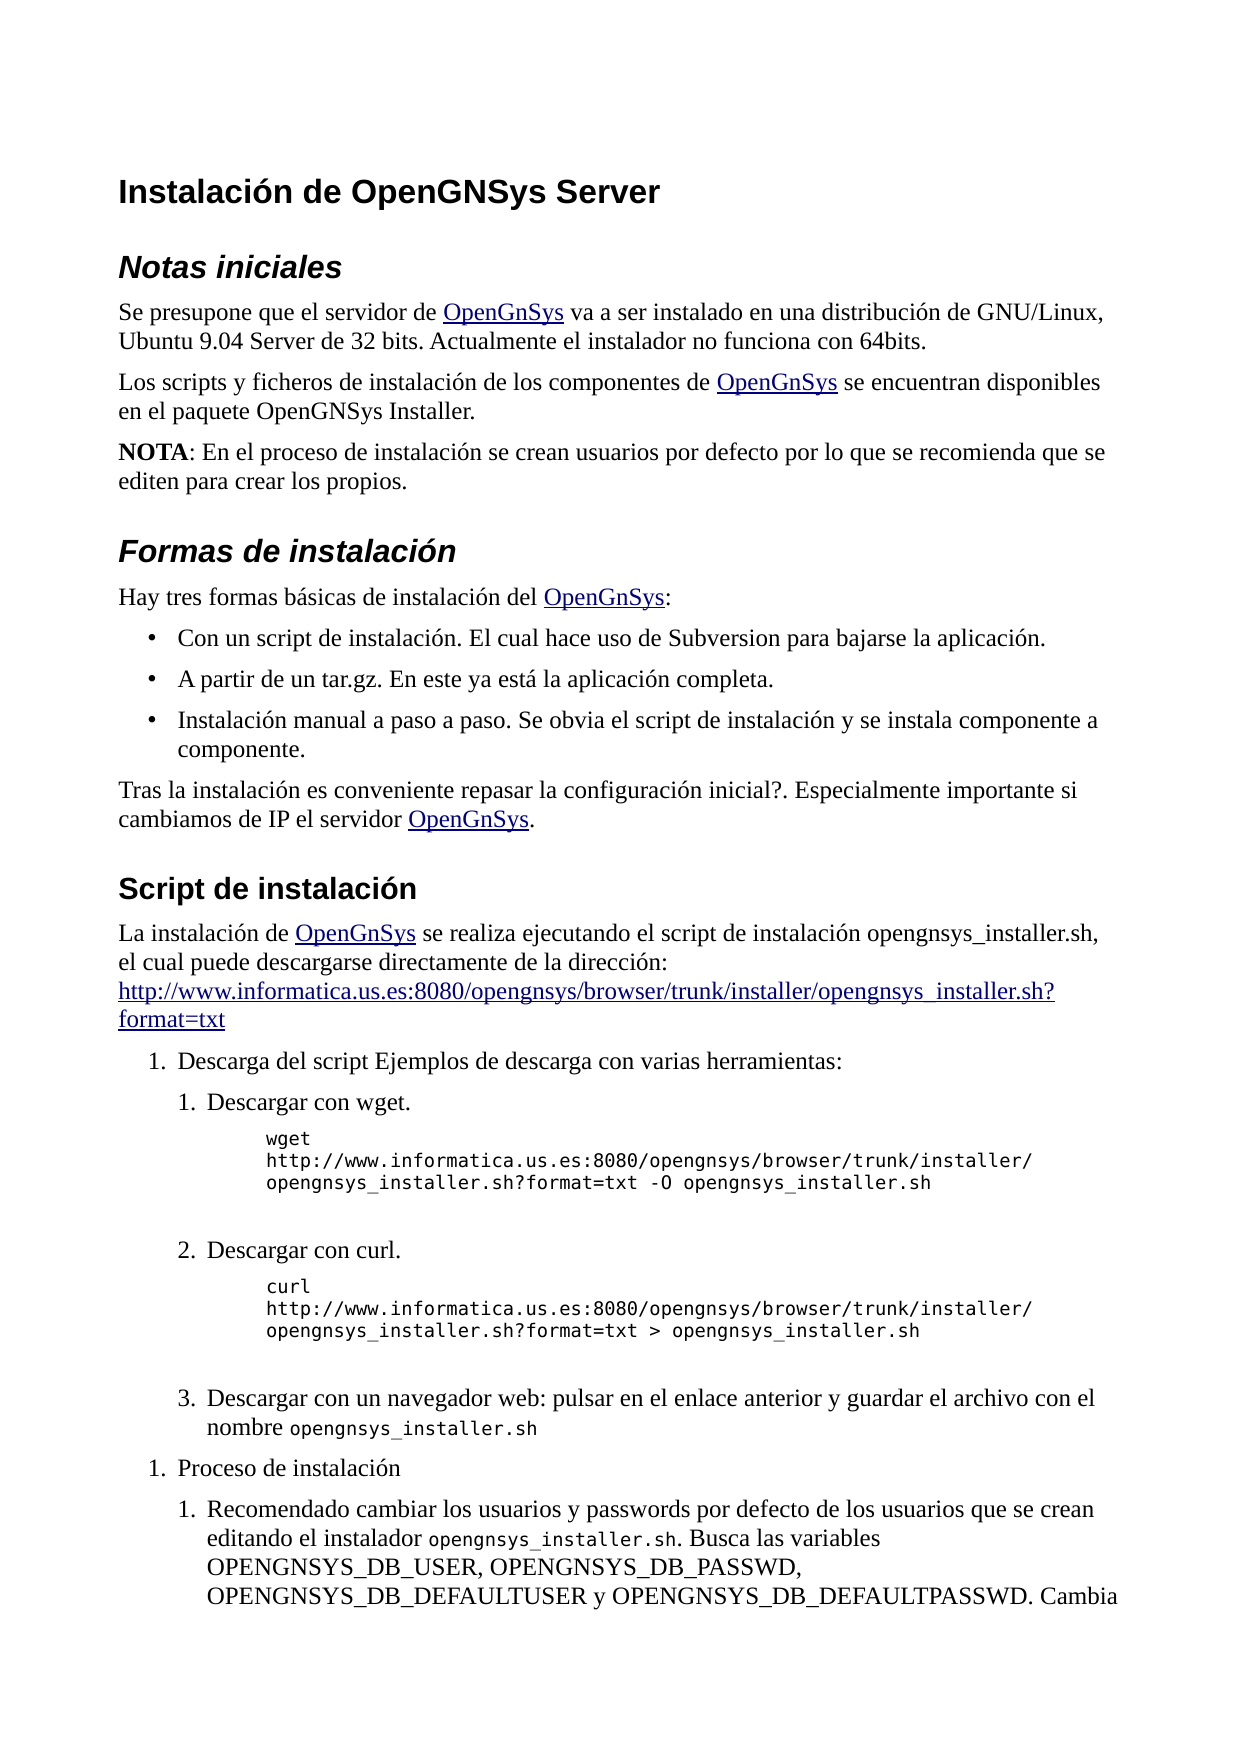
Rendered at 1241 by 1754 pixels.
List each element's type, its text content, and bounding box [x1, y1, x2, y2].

list Instalación manual a paso a paso. Se obvia el script de instalación y se instala componente a componente. [148, 706, 1122, 763]
list A partir de un tar.gz. En este ya está la aplicación completa. [148, 664, 1122, 693]
text Tras la instalación es conveniente repasar la configuración inicial?. Especialmente importante si cambiamos de IP el servidor OpenGnSys. [118, 776, 1122, 833]
list Descargar con un navegador web: pulsar en el enlace anterior y guardar el archivo con el nombre opengnsys_installer.sh [177, 1383, 1122, 1441]
list Proceso de instalación [148, 1453, 1122, 1482]
subtitle Formas de instalación [118, 532, 1122, 569]
text Se presupone que el servidor de ​OpenGnSys va a ser instalado en una distribución de GNU/Linux, Ubuntu 9.04 Server de 32 bits. Actualmente el instalador no funciona con 64bits. [118, 297, 1122, 355]
text NOTA: En el proceso de instalación se crean usuarios por defecto por lo que se recomienda que se editen para crear los propios. [118, 437, 1122, 495]
text La instalación de ​OpenGnSys se realiza ejecutando el script de instalación opengnsys_installer.sh, el cual puede descargarse directamente de la dirección: ​http://www.informatica.us.es:8080/opengnsys/browser/trunk/installer/opengnsys_installer.sh?format=txt [118, 918, 1122, 1033]
list Descargar con wget. [177, 1087, 1122, 1116]
text Los scripts y ficheros de instalación de los componentes de ​OpenGnSys se encuentran disponibles en el paquete OpenGNSys Installer. [118, 367, 1122, 425]
text Hay tres formas básicas de instalación del ​OpenGnSys: [118, 582, 1122, 611]
list Con un script de instalación. El cual hace uso de Subversion para bajarse la aplicación. [148, 623, 1122, 652]
list wget http://www.informatica.us.es:8080/opengnsys/browser/trunk/installer/opengnsys_installer.sh?format=txt -O opengnsys_installer.sh [236, 1128, 1063, 1194]
list Descarga del script Ejemplos de descarga con varias herramientas: [148, 1046, 1122, 1074]
list curl http://www.informatica.us.es:8080/opengnsys/browser/trunk/installer/opengnsys_installer.sh?format=txt > opengnsys_installer.sh [236, 1276, 1063, 1342]
subtitle Notas iniciales [118, 248, 1122, 285]
subtitle Script de instalación [118, 871, 1122, 906]
subtitle Instalación de OpenGNSys Server [118, 172, 1122, 211]
list Recomendado cambiar los usuarios y passwords por defecto de los usuarios que se crean editando el instalador opengnsys_installer.sh. Busca las variables OPENGNSYS_DB_USER, OPENGNSYS_DB_PASSWD, OPENGNSYS_DB_DEFAULTUSER y OPENGNSYS_DB_DEFAULTPASSWD. Cambia [177, 1494, 1122, 1609]
list Descargar con curl. [177, 1235, 1122, 1264]
